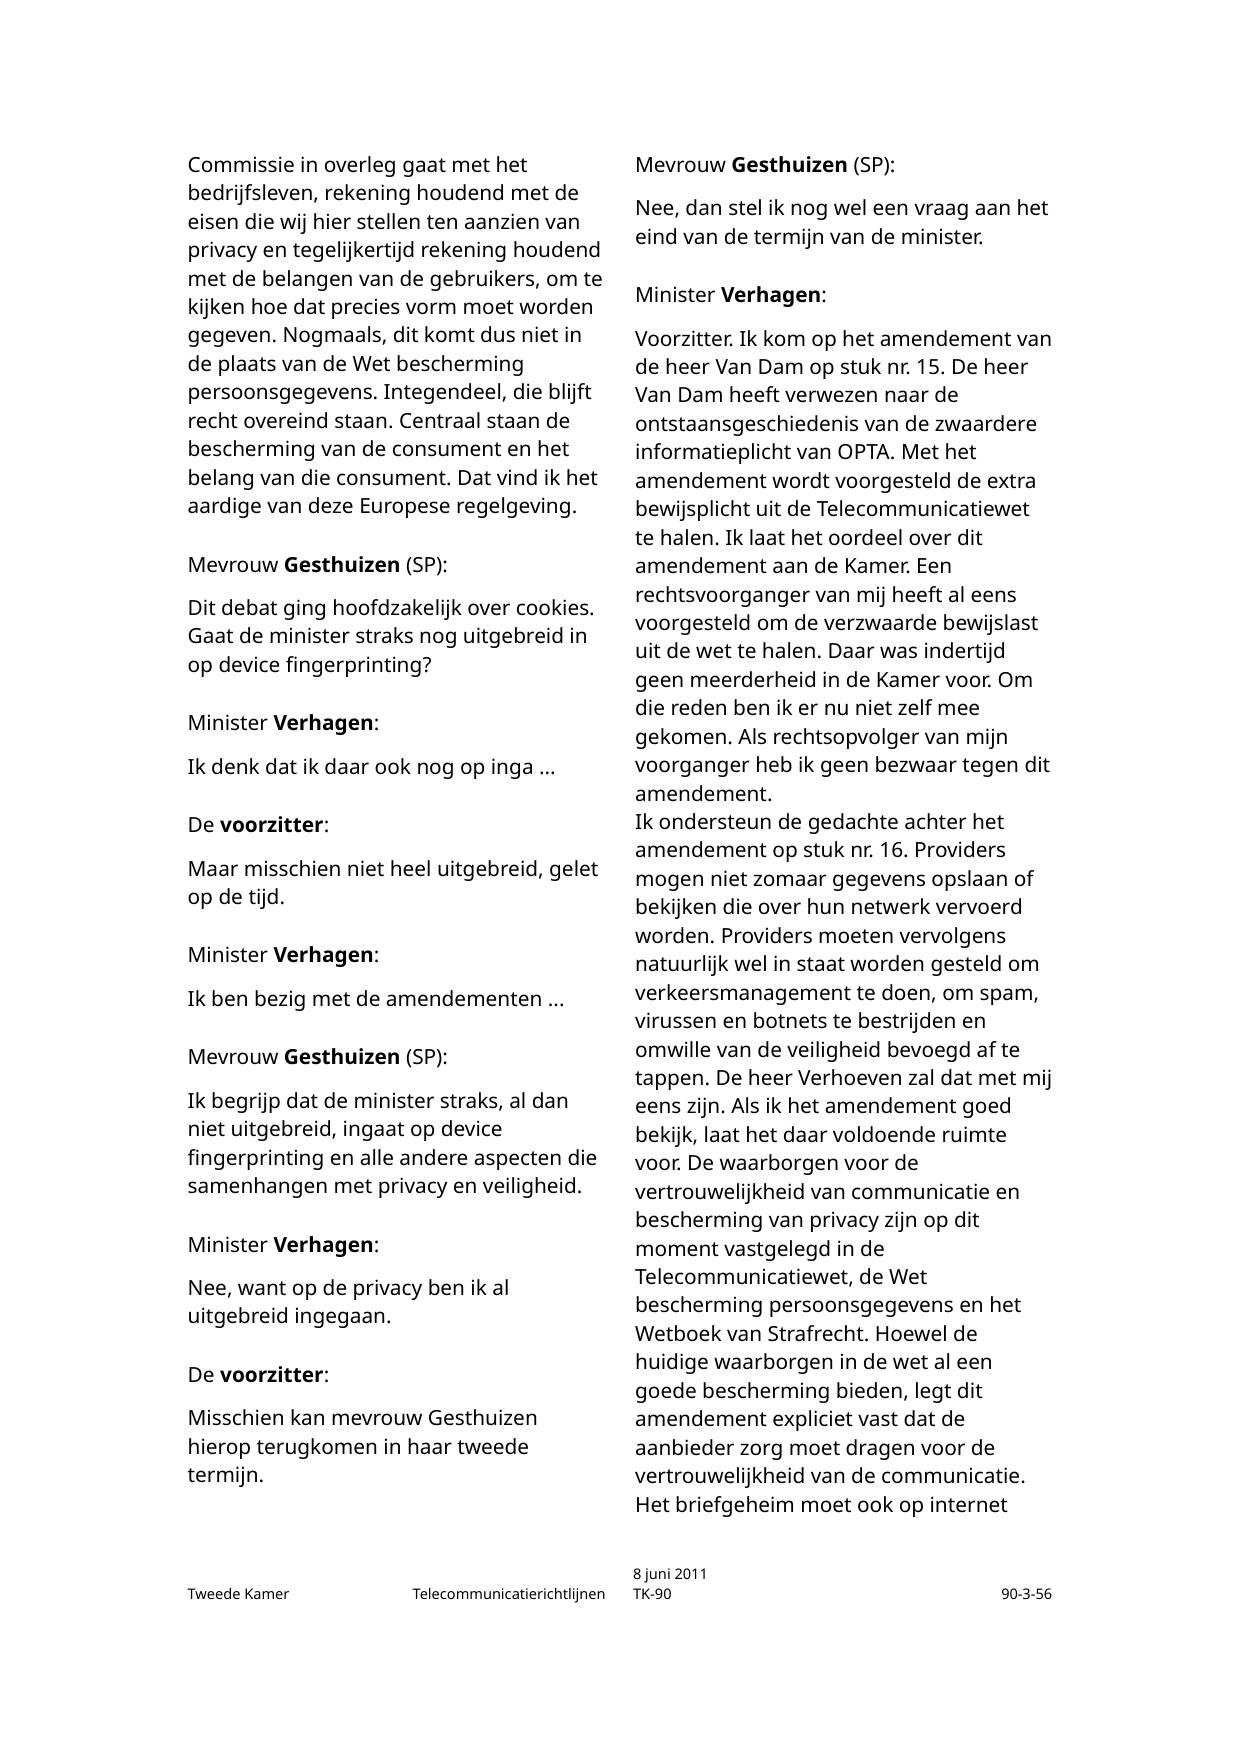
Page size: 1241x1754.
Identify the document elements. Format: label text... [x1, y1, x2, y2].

text Minister Verhagen: [187, 708, 605, 737]
text Mevrouw Gesthuizen (SP): [635, 150, 1053, 178]
text Dit debat ging hoofdzakelijk over cookies. Gaat de minister straks nog uitgebreid in op device fingerprinting? [187, 593, 605, 678]
text Minister Verhagen: [187, 1230, 605, 1258]
text Misschien kan mevrouw Gesthuizen hierop terugkomen in haar tweede termijn. [187, 1403, 605, 1489]
text Nee, dan stel ik nog wel een vraag aan het eind van de termijn van de minister. [635, 193, 1053, 250]
text Ik denk dat ik daar ook nog op inga ... [187, 752, 605, 780]
text Commissie in overleg gaat met het bedrijfsleven, rekening houdend met de eisen die wij hier stellen ten aanzien van privacy en tegelijkertijd rekening houdend met de belangen van de gebruikers, om te kijken hoe dat precies vorm moet worden gegeven. Nogmaals, dit komt dus niet in de plaats van de Wet bescherming persoonsgegevens. Integendeel, die blijft recht overeind staan. Centraal staan de bescherming van de consument en het belang van die consument. Dat vind ik het aardige van deze Europese regelgeving. [187, 150, 605, 520]
text Voorzitter. Ik kom op het amendement van de heer Van Dam op stuk nr. 15. De heer Van Dam heeft verwezen naar de ontstaansgeschiedenis van de zwaardere informatieplicht van OPTA. Met het amendement wordt voorgesteld de extra bewijsplicht uit de Telecommunicatiewet te halen. Ik laat het oordeel over dit amendement aan de Kamer. Een rechtsvoorganger van mij heeft al eens voorgesteld om de verzwaarde bewijslast uit de wet te halen. Daar was indertijd geen meerderheid in de Kamer voor. Om die reden ben ik er nu niet zelf mee gekomen. Als rechtsopvolger van mijn voorganger heb ik geen bezwaar tegen dit amendement. [635, 324, 1053, 807]
text Ik begrijp dat de minister straks, al dan niet uitgebreid, ingaat op device fingerprinting en alle andere aspecten die samenhangen met privacy en veiligheid. [187, 1086, 605, 1200]
text De voorzitter: [187, 1360, 605, 1388]
text Ik ben bezig met de amendementen ... [187, 984, 605, 1012]
text Mevrouw Gesthuizen (SP): [187, 550, 605, 578]
text Minister Verhagen: [187, 941, 605, 969]
text Minister Verhagen: [635, 280, 1053, 309]
text Ik ondersteun de gedachte achter het amendement op stuk nr. 16. Providers mogen niet zomaar gegevens opslaan of bekijken die over hun netwerk vervoerd worden. Providers moeten vervolgens natuurlijk wel in staat worden gesteld om verkeersmanagement te doen, om spam, virussen en botnets te bestrijden en omwille van de veiligheid bevoegd af te tappen. De heer Verhoeven zal dat met mij eens zijn. Als ik het amendement goed bekijk, laat het daar voldoende ruimte voor. De waarborgen voor de vertrouwelijkheid van communicatie en bescherming van privacy zijn op dit moment vastgelegd in de Telecommunicatiewet, de Wet bescherming persoonsgegevens en het Wetboek van Strafrecht. Hoewel de huidige waarborgen in de wet al een goede bescherming bieden, legt dit amendement expliciet vast dat de aanbieder zorg moet dragen voor de vertrouwelijkheid van de communicatie. Het briefgeheim moet ook op internet [635, 807, 1053, 1518]
text Nee, want op de privacy ben ik al uitgebreid ingegaan. [187, 1273, 605, 1330]
text Maar misschien niet heel uitgebreid, gelet op de tijd. [187, 854, 605, 911]
text De voorzitter: [187, 810, 605, 839]
text Mevrouw Gesthuizen (SP): [187, 1042, 605, 1071]
